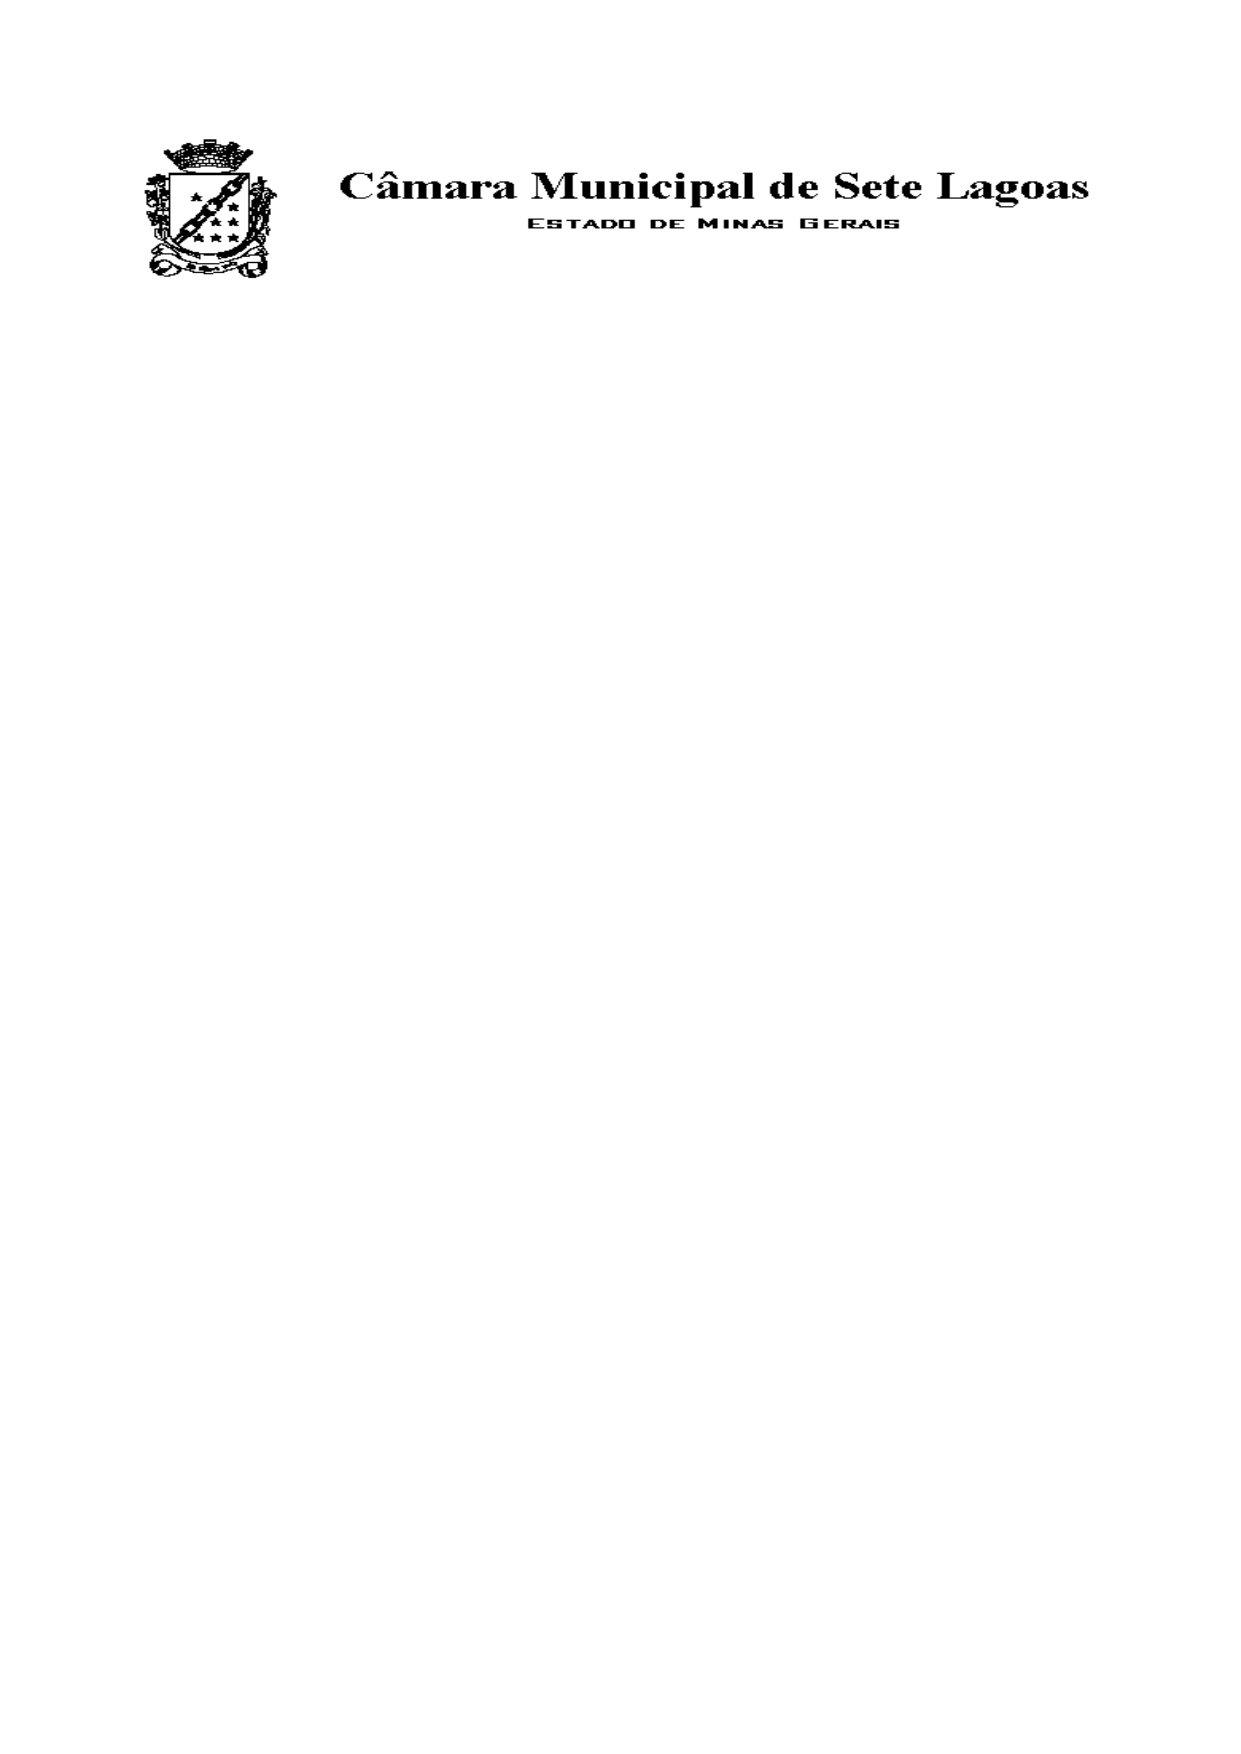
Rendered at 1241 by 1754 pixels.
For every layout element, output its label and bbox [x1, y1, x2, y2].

picture [134, 127, 1106, 288]
